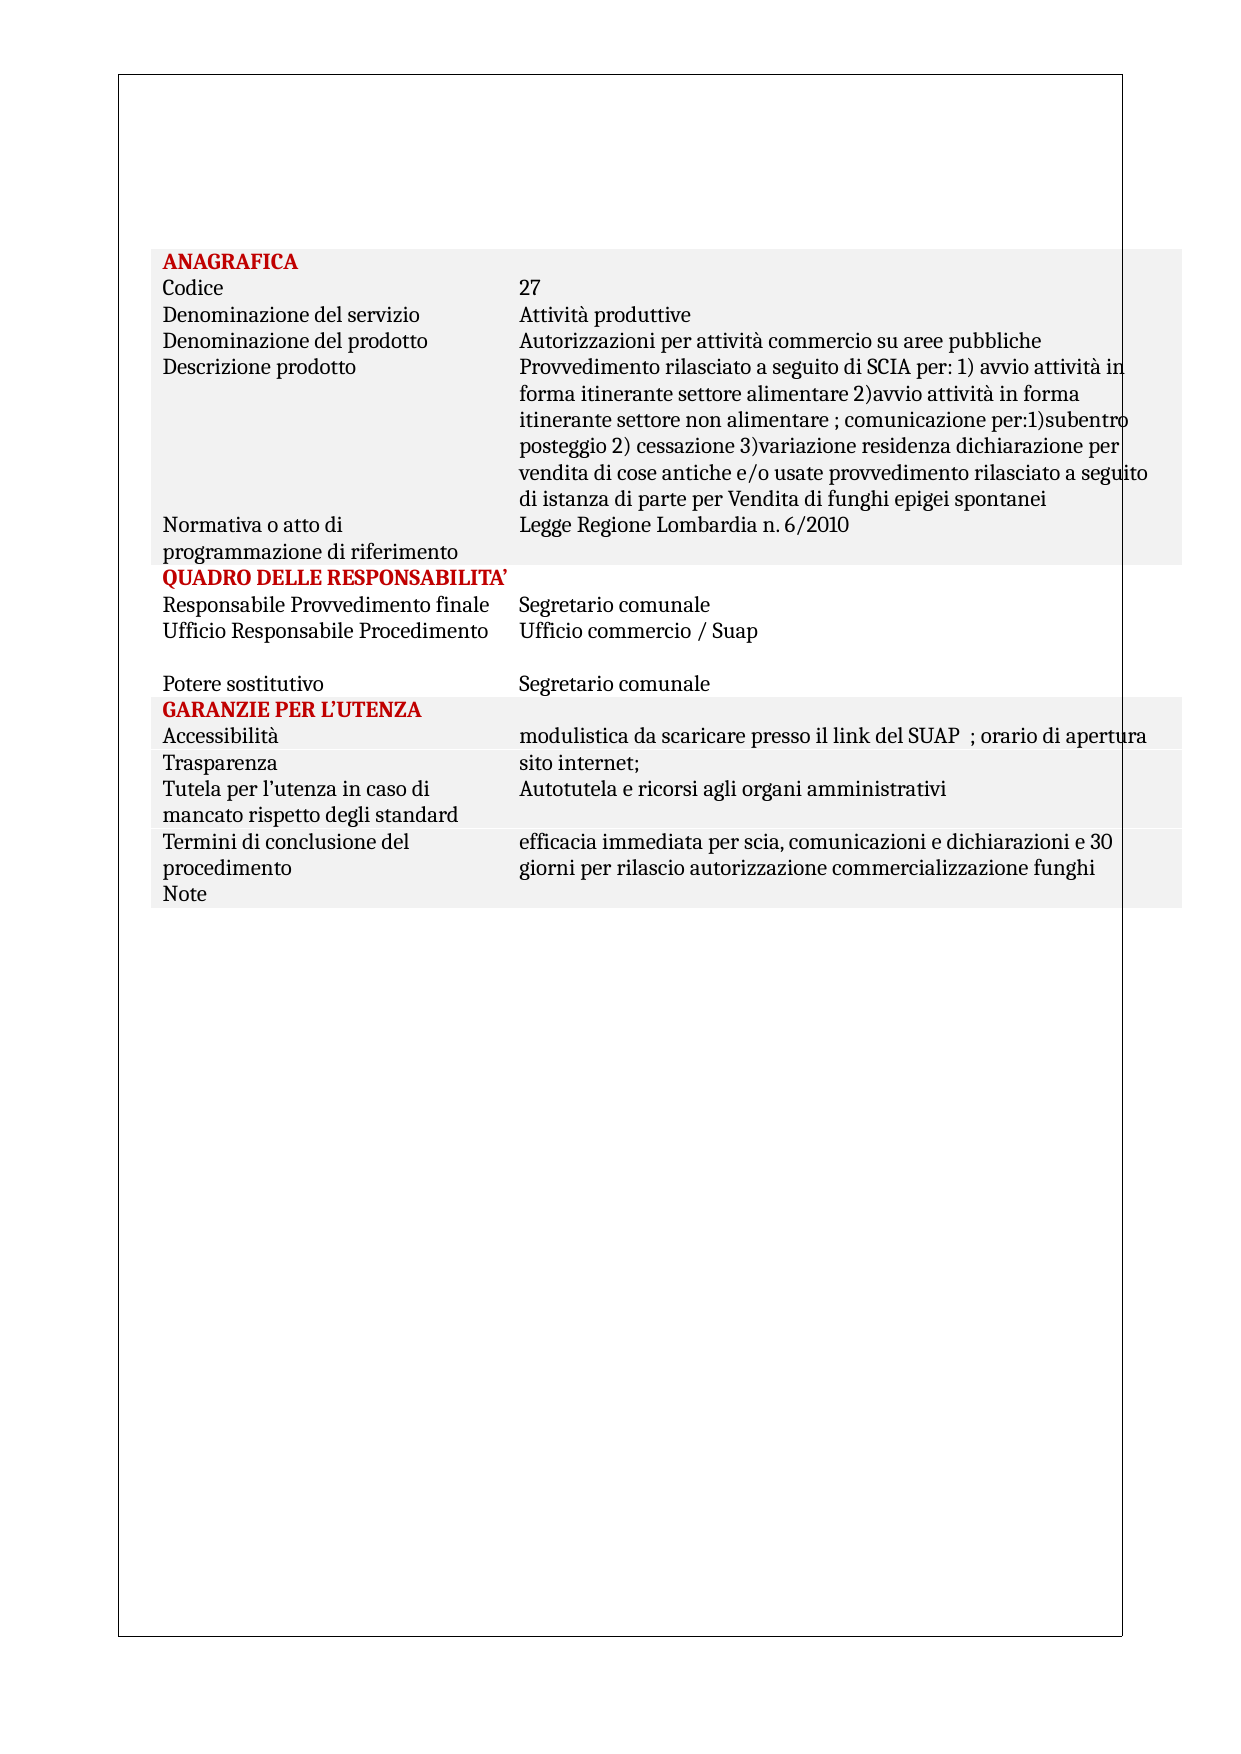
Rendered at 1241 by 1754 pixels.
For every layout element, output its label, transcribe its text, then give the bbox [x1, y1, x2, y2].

table_cell Potere sostitutivo [151, 670, 508, 697]
table_cell Denominazione del servizio [151, 301, 508, 328]
table_cell QUADRO DELLE RESPONSABILITA’ [151, 565, 1122, 591]
table_cell Tutela per l’utenza in caso di mancato rispetto degli standard [151, 776, 508, 828]
table_cell [1123, 697, 1182, 723]
table_cell [1123, 512, 1182, 565]
table_cell 27 [508, 275, 1122, 301]
table_cell Provvedimento rilasciato a seguito di SCIA per: 1) avvio attività in forma itinerante settore alimentare 2)avvio attività in forma itinerante settore non alimentare ; comunicazione per:1)subentro posteggio 2) cessazione 3)variazione residenza dichiarazione per vendita di cose antiche e/o usate provvedimento rilasciato a seguito di istanza di parte per Vendita di funghi epigei spontanei [508, 354, 1122, 512]
table_cell Autotutela e ricorsi agli organi amministrativi [508, 776, 1122, 828]
table_cell modulistica da scaricare presso il link del SUAP ; orario di apertura [508, 723, 1122, 749]
table_cell Termini di conclusione del procedimento [151, 829, 508, 881]
table_cell Trasparenza [151, 750, 508, 776]
table_cell [1123, 565, 1182, 591]
table_cell sito internet; [508, 750, 1122, 776]
table_cell Accessibilità [151, 723, 508, 749]
table_cell Autorizzazioni per attività commercio su aree pubbliche [508, 328, 1122, 354]
table_cell [1123, 670, 1182, 697]
table_cell [508, 881, 1122, 908]
table_cell Legge Regione Lombardia n. 6/2010 [508, 512, 1122, 565]
table_cell Responsabile Provvedimento finale [151, 591, 508, 618]
table_cell Normativa o atto di programmazione di riferimento [151, 512, 508, 565]
table_header ANAGRAFICA [151, 249, 1122, 275]
table_cell Ufficio commercio / Suap [508, 618, 1122, 670]
table_cell Ufficio Responsabile Procedimento [151, 618, 508, 670]
table_cell Denominazione del prodotto [151, 328, 508, 354]
table_cell [1123, 328, 1182, 354]
table_cell [1123, 881, 1182, 908]
table_cell Descrizione prodotto [151, 354, 508, 512]
table_header [1123, 249, 1182, 275]
table_cell Note [151, 881, 508, 908]
table_cell [1123, 591, 1182, 618]
table_cell Provvedimento rilasciato a seguito di SCIA per: 1) avvio attività in forma itinerante settore alimentare 2)avvio attività in forma itinerante settore non alimentare ; comunicazione per:1)subentro posteggio 2) cessazione 3)variazione residenza dichiarazione per vendita di cose antiche e/o usate provvedimento rilasciato a seguito di istanza di parte per Vendita di funghi epigei spontanei [1123, 354, 1182, 512]
table_cell [1123, 750, 1182, 776]
table_cell GARANZIE PER L’UTENZA [151, 697, 1122, 723]
table_cell modulistica da scaricare presso il link del SUAP ; orario di apertura [1123, 723, 1182, 749]
table_cell [1123, 301, 1182, 328]
table_cell [1123, 776, 1182, 828]
table_cell [1123, 829, 1182, 881]
table_cell efficacia immediata per scia, comunicazioni e dichiarazioni e 30 giorni per rilascio autorizzazione commercializzazione funghi [508, 829, 1122, 881]
table_cell Segretario comunale [508, 591, 1122, 618]
table_cell Attività produttive [508, 301, 1122, 328]
table_cell [1123, 618, 1182, 670]
table_cell Codice [151, 275, 508, 301]
table_cell Segretario comunale [508, 670, 1122, 697]
table_cell [1123, 275, 1182, 301]
